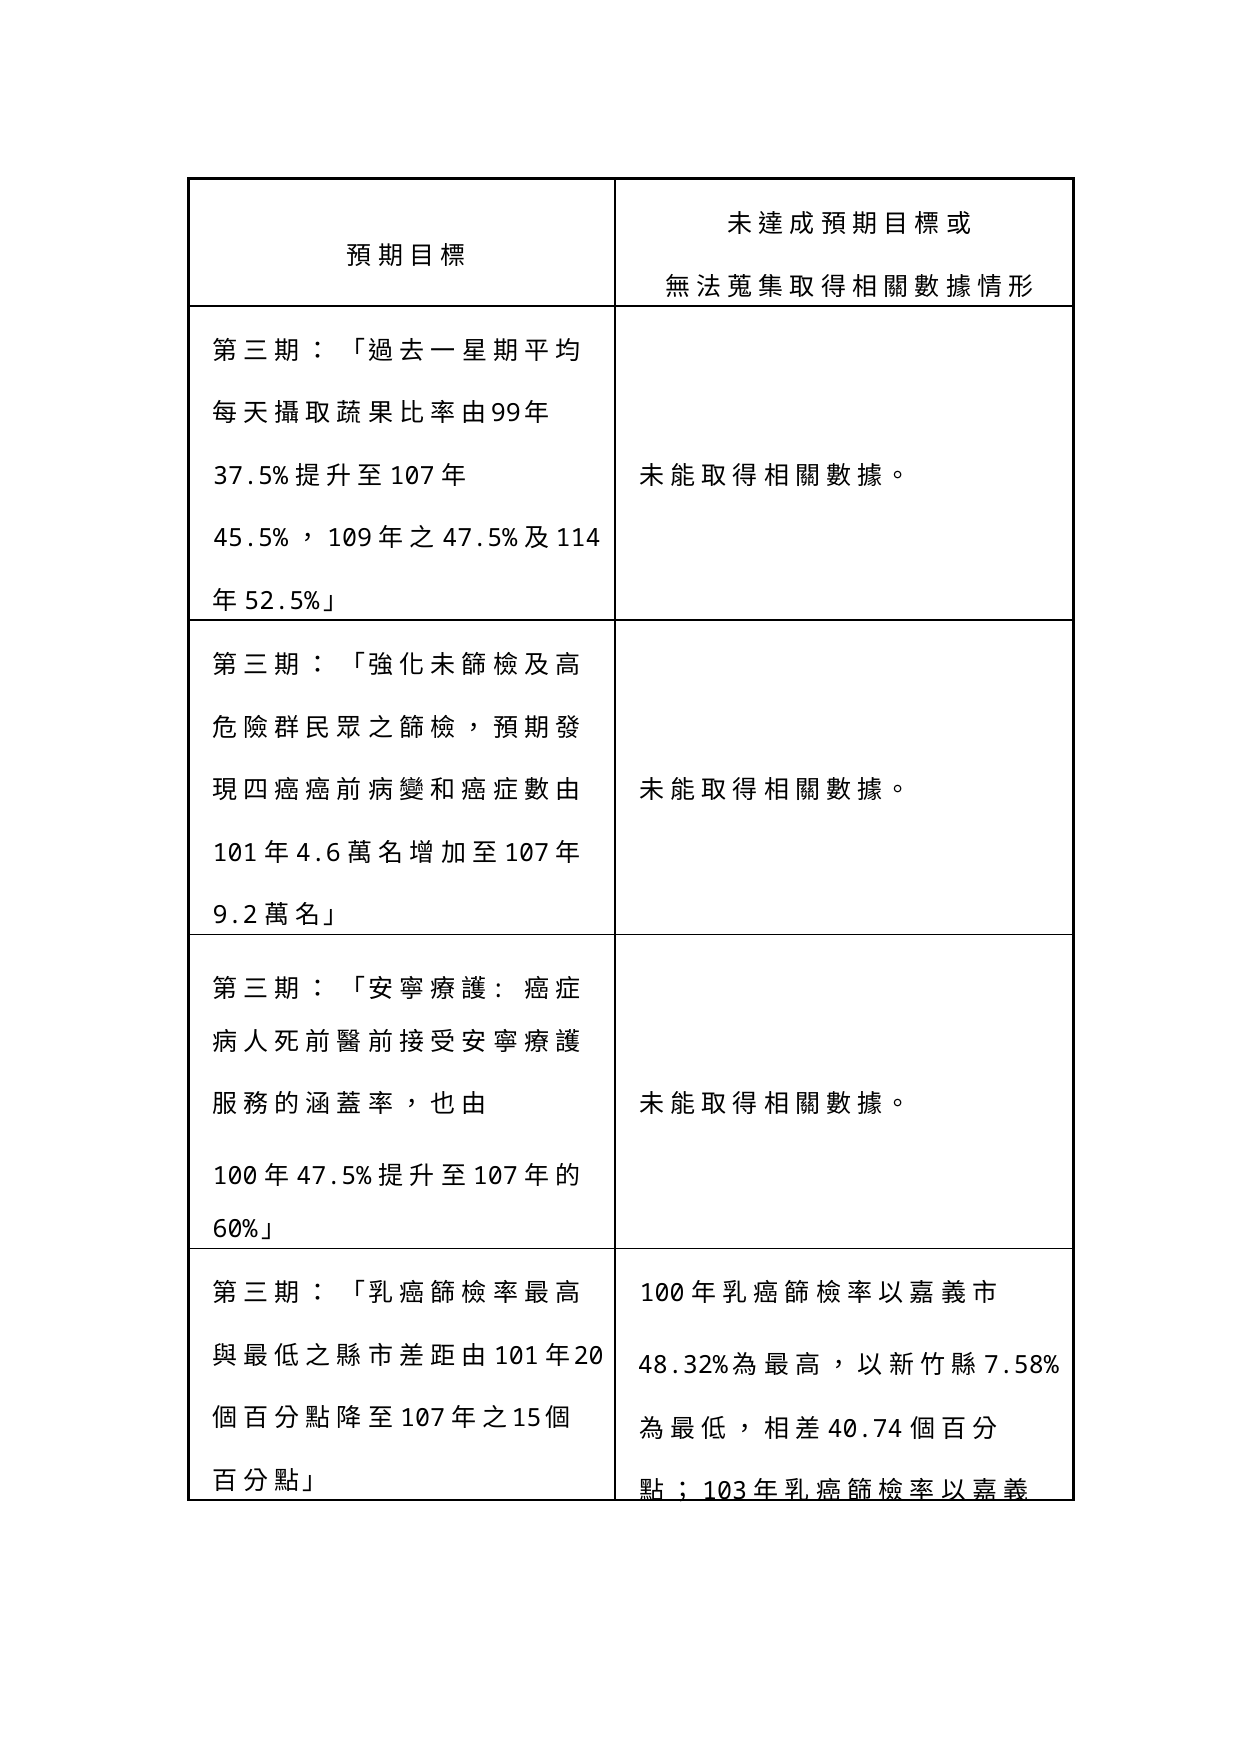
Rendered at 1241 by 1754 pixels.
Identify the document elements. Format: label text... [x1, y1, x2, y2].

table_cell 第三期：「乳癌篩檢率最高與最低之縣市差距由101年20個百分點降至107年之15個百分點」 [190, 1249, 614, 1499]
table_cell 未能取得相關數據。 [616, 935, 1072, 1247]
table_cell 第三期：「過去一星期平均每天攝取蔬果比率由99年37.5%提升至107年45.5%，109年之47.5%及114年52.5%」 [190, 307, 614, 619]
table_header 預期目標 [190, 180, 614, 305]
table_cell 第三期：「安寧療護: 癌症病人死前醫前接受安寧療護服務的涵蓋率，也由 100年47.5%提升至107年的60%」 [190, 935, 614, 1247]
table_cell 第三期：「強化未篩檢及高危險群民眾之篩檢，預期發現四癌癌前病變和癌症數由101年4.6萬名增加至107年9.2萬名」 [190, 621, 614, 933]
table_cell 未能取得相關數據。 [616, 307, 1072, 619]
table_header 未達成預期目標或 無法蒐集取得相關數據情形 [616, 180, 1072, 305]
table_cell 未能取得相關數據。 [616, 621, 1072, 933]
table_cell 100年乳癌篩檢率以嘉義市48.32%為最高，以新竹縣7.58%為最低，相差40.74個百分點；103年乳癌篩檢率以嘉義 [616, 1249, 1072, 1499]
